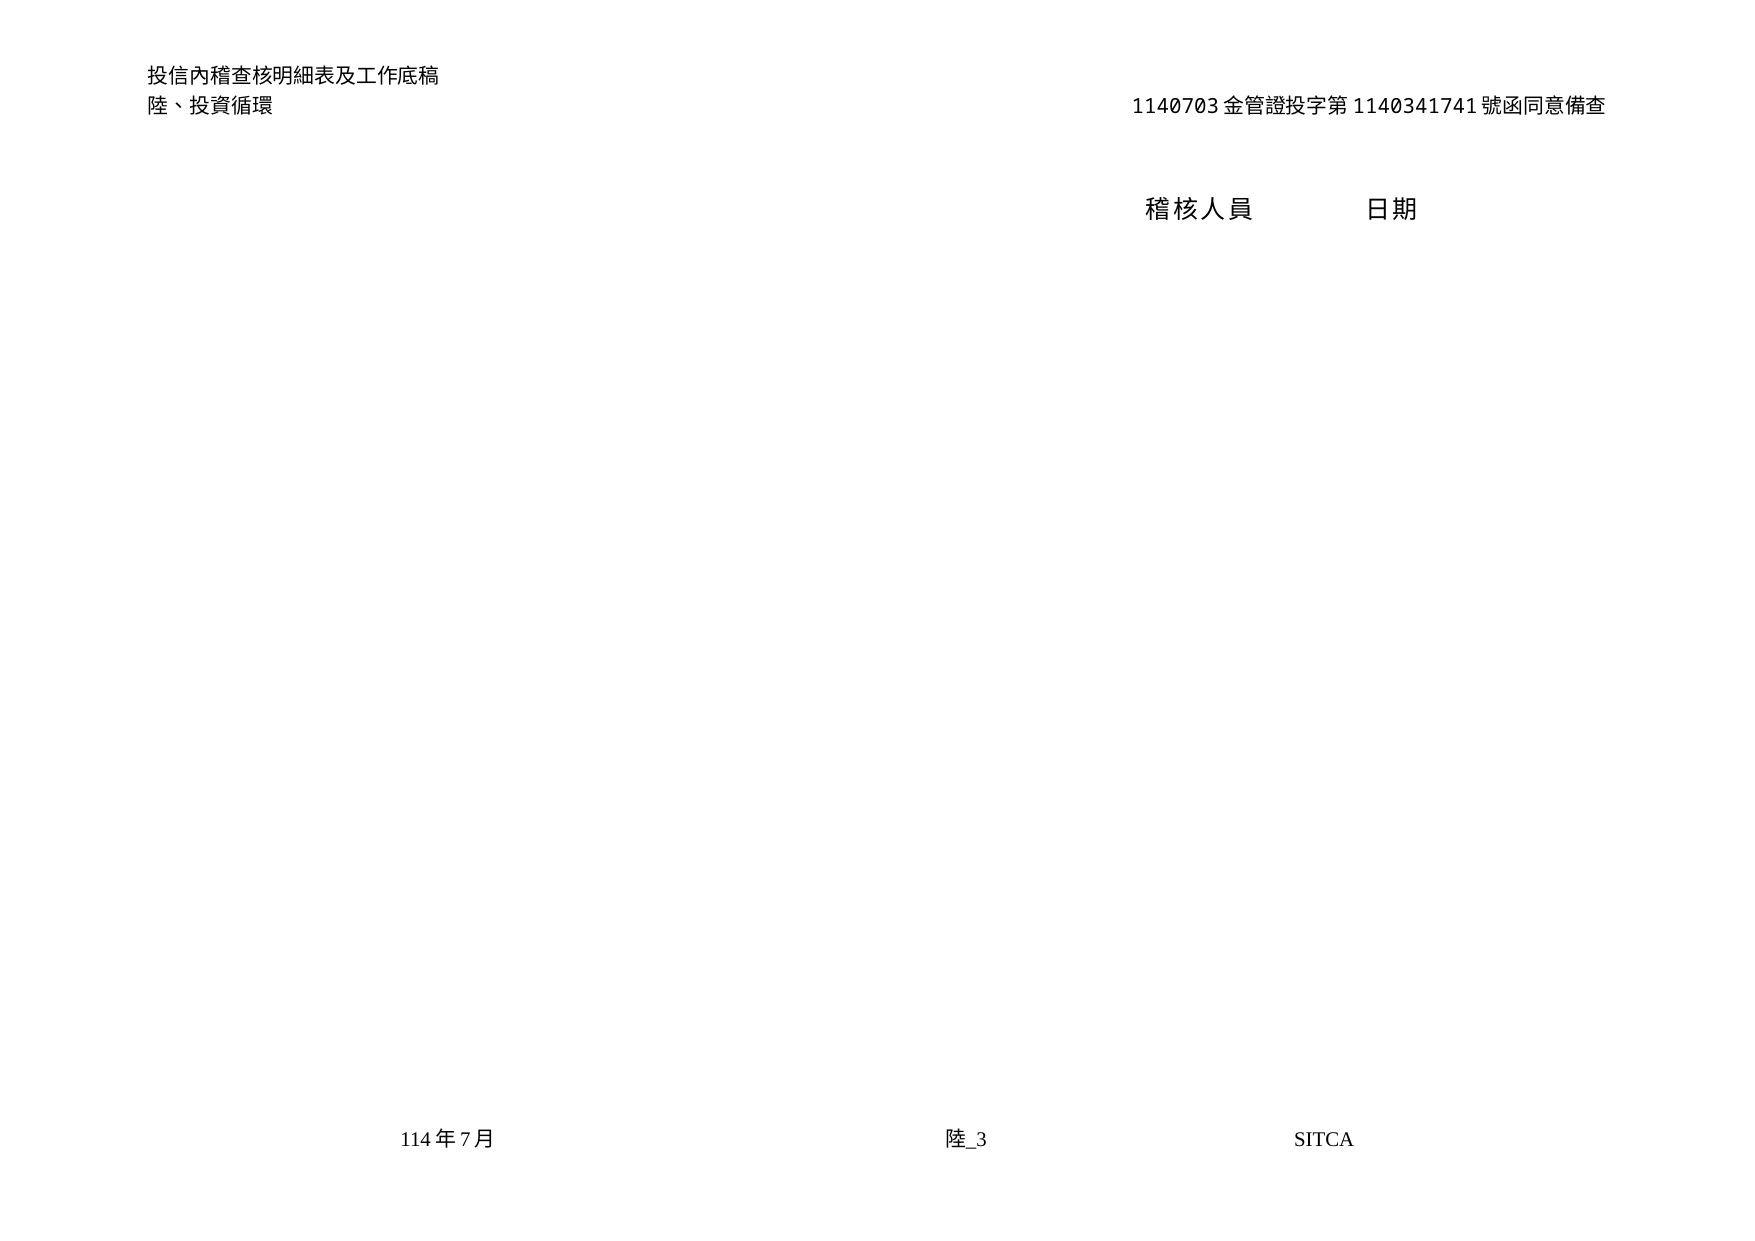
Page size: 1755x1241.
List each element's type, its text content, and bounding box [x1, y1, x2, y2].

text 稽核人員 日期 [148, 166, 1418, 229]
